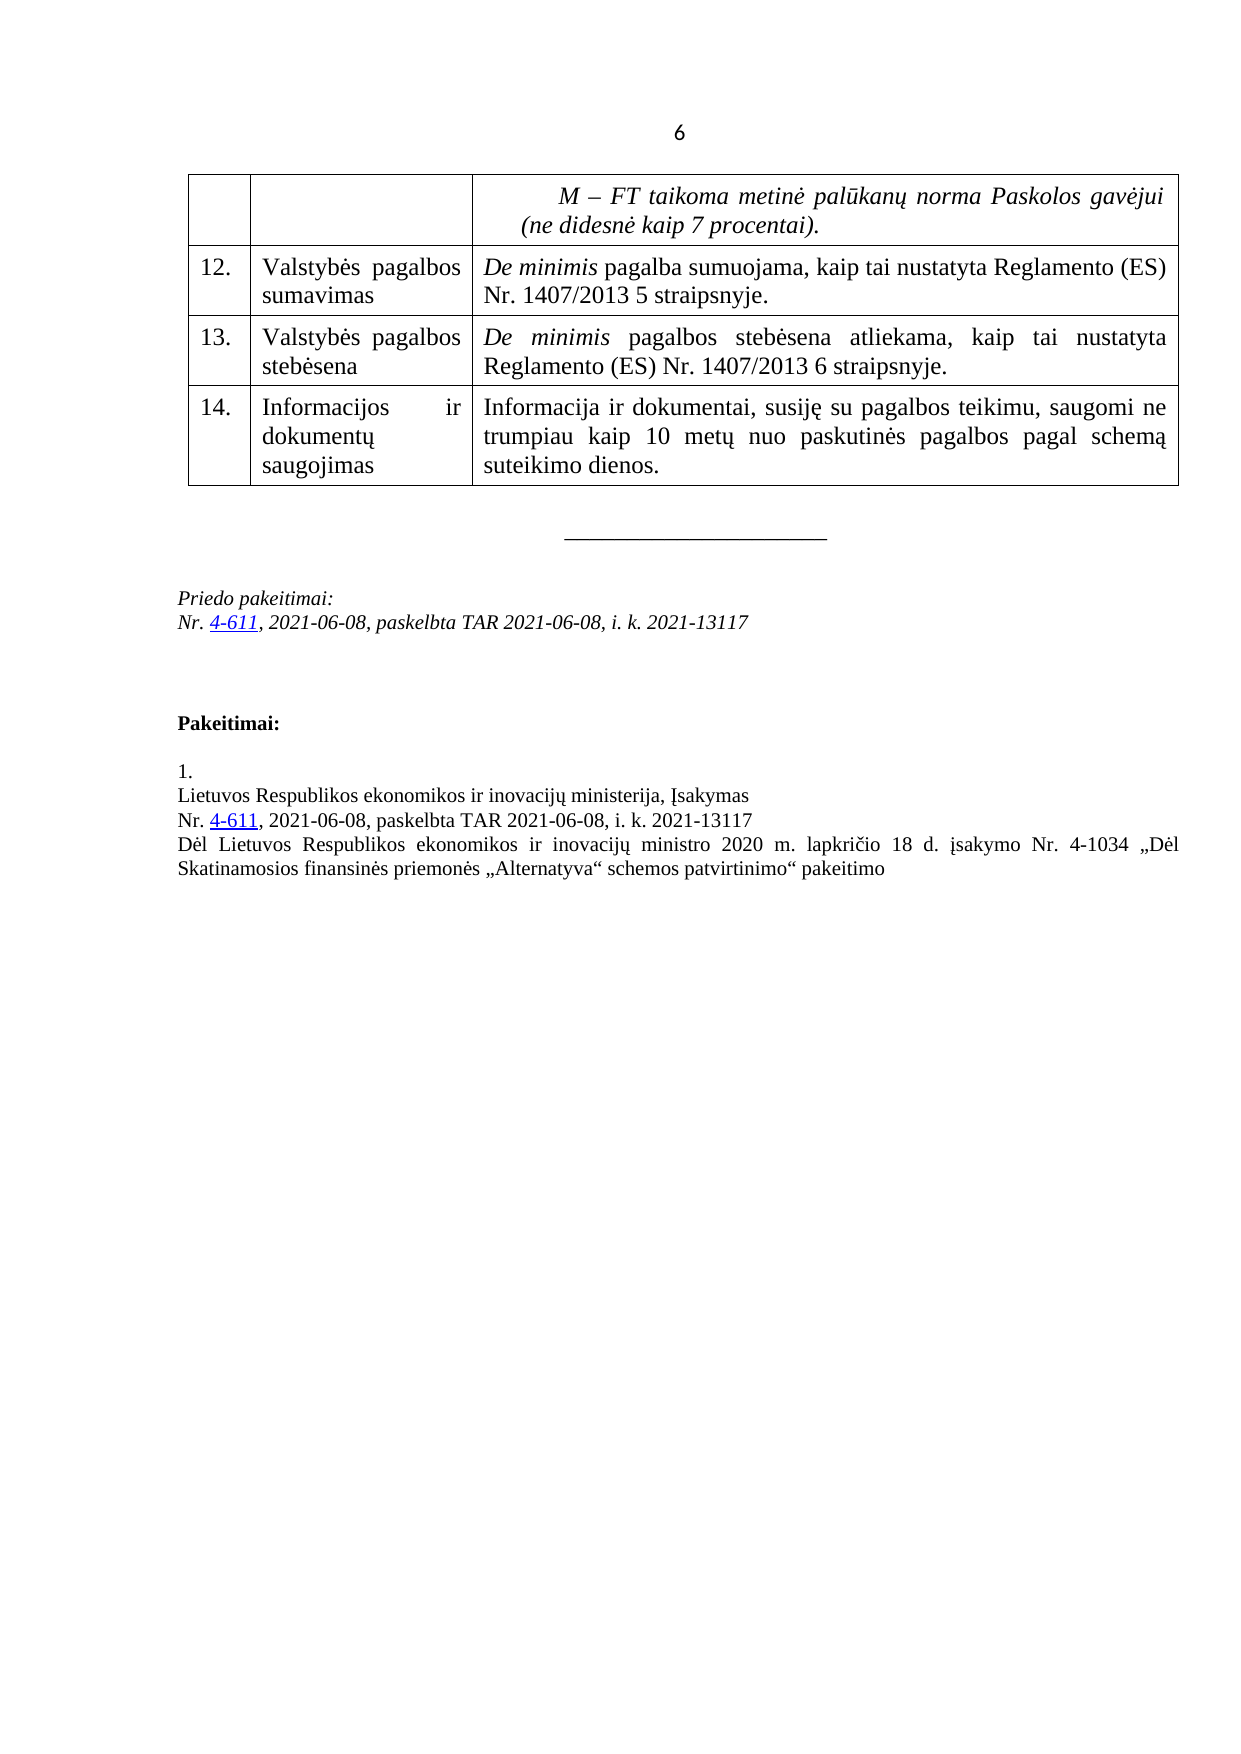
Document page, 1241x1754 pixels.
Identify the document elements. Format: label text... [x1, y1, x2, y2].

table_cell [251, 175, 472, 244]
table_cell Informacijos ir dokumentų saugojimas [251, 386, 472, 484]
text Priedo pakeitimai: [177, 586, 1181, 610]
text _____________________ [177, 514, 1181, 543]
table_cell De minimis pagalba sumuojama, kaip tai nustatyta Reglamento (ES) Nr. 1407/2013 5 straipsnyje. [473, 246, 1178, 315]
table_cell 14. [189, 386, 250, 484]
text Dėl Lietuvos Respublikos ekonomikos ir inovacijų ministro 2020 m. lapkričio 18 d. įsakymo Nr. 4-1034 „Dėl Skatinamosios finansinės priemonės „Alternatyva“ schemos patvirtinimo“ pakeitimo [177, 832, 1181, 880]
text Lietuvos Respublikos ekonomikos ir inovacijų ministerija, Įsakymas [177, 783, 1181, 807]
table_cell 12. [189, 246, 250, 315]
table_cell [189, 175, 250, 244]
table_cell Informacija ir dokumentai, susiję su pagalbos teikimu, saugomi ne trumpiau kaip 10 metų nuo paskutinės pagalbos pagal schemą suteikimo dienos. [473, 386, 1178, 484]
text Nr. 4-611, 2021-06-08, paskelbta TAR 2021-06-08, i. k. 2021-13117 [177, 610, 1181, 634]
text Nr. 4-611, 2021-06-08, paskelbta TAR 2021-06-08, i. k. 2021-13117 [177, 807, 1181, 832]
table_cell De minimis pagalbos stebėsena atliekama, kaip tai nustatyta Reglamento (ES) Nr. 1407/2013 6 straipsnyje. [473, 316, 1178, 385]
table_cell Valstybės pagalbos stebėsena [251, 316, 472, 385]
table_cell 13. [189, 316, 250, 385]
table_cell Valstybės pagalbos sumavimas [251, 246, 472, 315]
table_cell M – FT taikoma metinė palūkanų norma Paskolos gavėjui (ne didesnė kaip 7 procentai). [473, 175, 1178, 244]
text Pakeitimai: [177, 711, 1181, 735]
text 1. [177, 759, 1181, 783]
